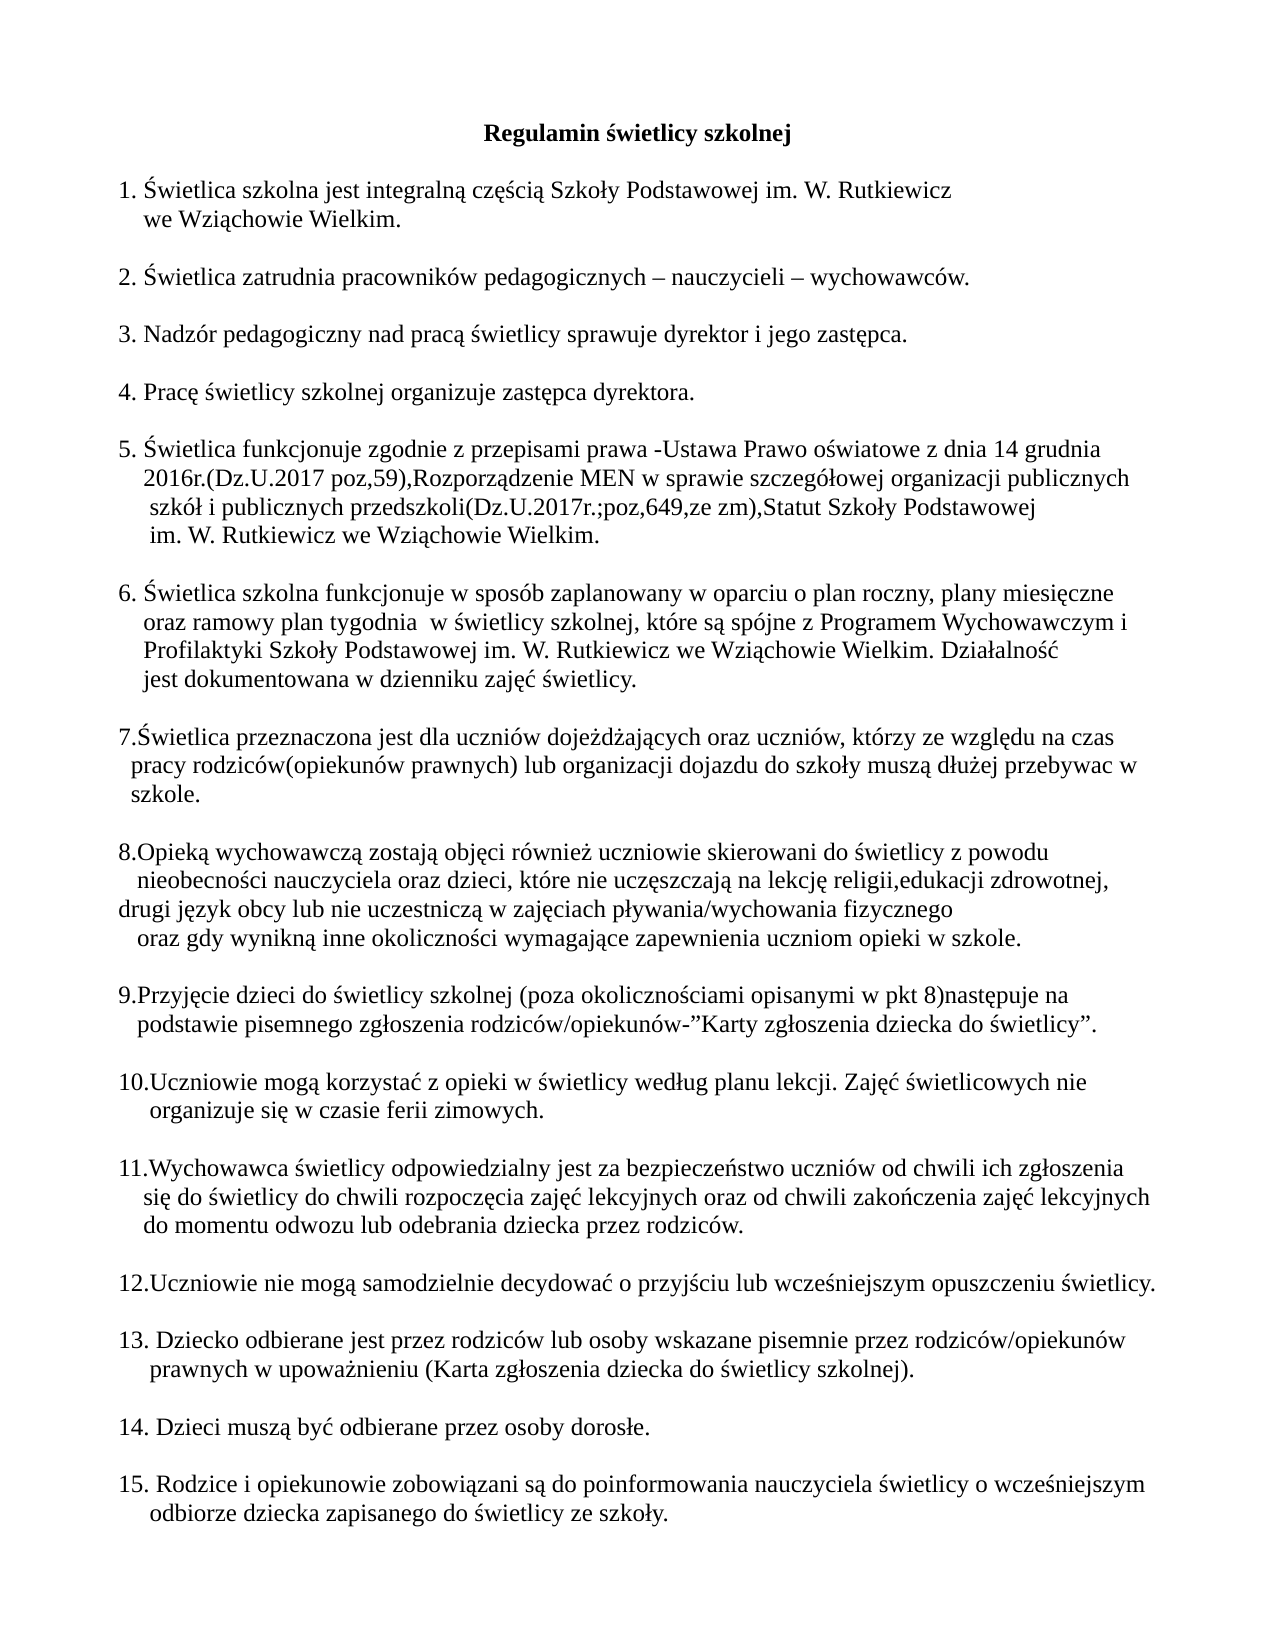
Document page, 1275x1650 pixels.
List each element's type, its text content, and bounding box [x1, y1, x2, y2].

text nieobecności nauczyciela oraz dzieci, które nie uczęszczają na lekcję religii,edukacji zdrowotnej, drugi język obcy lub nie uczestniczą w zajęciach pływania/wychowania fizycznego [118, 866, 1157, 923]
text 1. Świetlica szkolna jest integralną częścią Szkoły Podstawowej im. W. Rutkiewicz [118, 176, 1157, 204]
text 14. Dzieci muszą być odbierane przez osoby dorosłe. [118, 1412, 1157, 1441]
text jest dokumentowana w dzienniku zajęć świetlicy. [118, 664, 1157, 693]
text odbiorze dziecka zapisanego do świetlicy ze szkoły. [118, 1498, 1157, 1527]
text 3. Nadzór pedagogiczny nad pracą świetlicy sprawuje dyrektor i jego zastępca. [118, 319, 1157, 348]
text oraz ramowy plan tygodnia w świetlicy szkolnej, które są spójne z Programem Wychowawczym i [118, 607, 1157, 636]
text we Wziąchowie Wielkim. [118, 204, 1157, 233]
text 2016r.(Dz.U.2017 poz,59),Rozporządzenie MEN w sprawie szczegółowej organizacji publicznych [118, 463, 1157, 492]
text 6. Świetlica szkolna funkcjonuje w sposób zaplanowany w oparciu o plan roczny, plany miesięczne [118, 578, 1157, 607]
text pracy rodziców(opiekunów prawnych) lub organizacji dojazdu do szkoły muszą dłużej przebywac w [118, 751, 1157, 779]
text podstawie pisemnego zgłoszenia rodziców/opiekunów-”Karty zgłoszenia dziecka do świetlicy”. [118, 1009, 1157, 1038]
text Regulamin świetlicy szkolnej [118, 118, 1157, 147]
text 4. Pracę świetlicy szkolnej organizuje zastępca dyrektora. [118, 377, 1157, 406]
text 11.Wychowawca świetlicy odpowiedzialny jest za bezpieczeństwo uczniów od chwili ich zgłoszenia [118, 1153, 1157, 1182]
text 9.Przyjęcie dzieci do świetlicy szkolnej (poza okolicznościami opisanymi w pkt 8)następuje na [118, 981, 1157, 1009]
text 2. Świetlica zatrudnia pracowników pedagogicznych – nauczycieli – wychowawców. [118, 262, 1157, 291]
text Profilaktyki Szkoły Podstawowej im. W. Rutkiewicz we Wziąchowie Wielkim. Działalność [118, 636, 1157, 664]
text 7.Świetlica przeznaczona jest dla uczniów dojeżdżających oraz uczniów, którzy ze względu na czas [118, 722, 1157, 751]
text oraz gdy wynikną inne okoliczności wymagające zapewnienia uczniom opieki w szkole. [118, 923, 1157, 952]
text szkole. [118, 779, 1157, 808]
text 12.Uczniowie nie mogą samodzielnie decydować o przyjściu lub wcześniejszym opuszczeniu świetlicy. [118, 1268, 1157, 1297]
text organizuje się w czasie ferii zimowych. [118, 1096, 1157, 1124]
text 15. Rodzice i opiekunowie zobowiązani są do poinformowania nauczyciela świetlicy o wcześniejszym [118, 1469, 1157, 1498]
text 13. Dziecko odbierane jest przez rodziców lub osoby wskazane pisemnie przez rodziców/opiekunów [118, 1326, 1157, 1354]
text 8.Opieką wychowawczą zostają objęci również uczniowie skierowani do świetlicy z powodu [118, 837, 1157, 866]
text 10.Uczniowie mogą korzystać z opieki w świetlicy według planu lekcji. Zajęć świetlicowych nie [118, 1067, 1157, 1096]
text 5. Świetlica funkcjonuje zgodnie z przepisami prawa -Ustawa Prawo oświatowe z dnia 14 grudnia [118, 434, 1157, 463]
text szkół i publicznych przedszkoli(Dz.U.2017r.;poz,649,ze zm),Statut Szkoły Podstawowej [118, 492, 1157, 521]
text się do świetlicy do chwili rozpoczęcia zajęć lekcyjnych oraz od chwili zakończenia zajęć lekcyjnych [118, 1182, 1157, 1211]
text im. W. Rutkiewicz we Wziąchowie Wielkim. [118, 521, 1157, 549]
text do momentu odwozu lub odebrania dziecka przez rodziców. [118, 1211, 1157, 1239]
text prawnych w upoważnieniu (Karta zgłoszenia dziecka do świetlicy szkolnej). [118, 1354, 1157, 1383]
